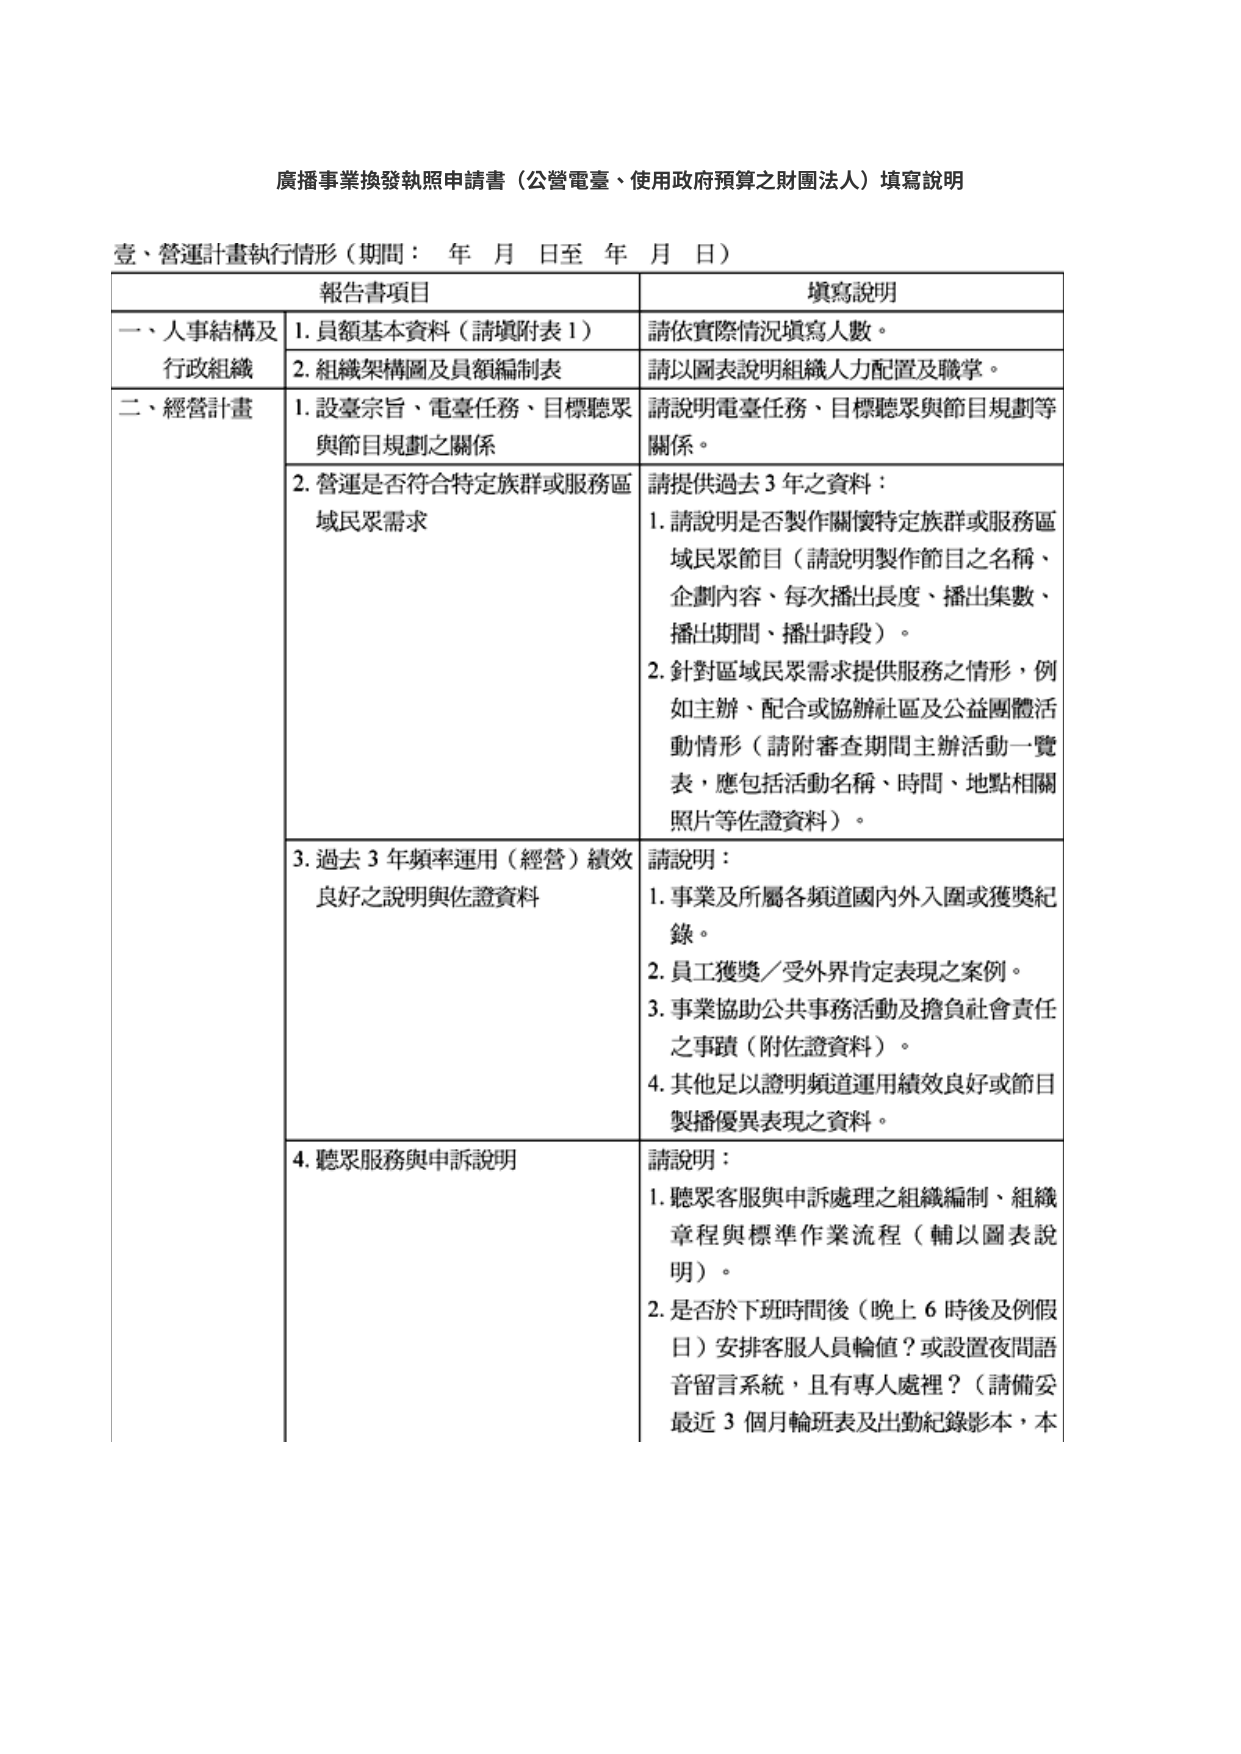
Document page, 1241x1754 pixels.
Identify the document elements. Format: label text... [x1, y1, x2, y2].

text 廣播事業換發執照申請書（公營電臺、使用政府預算之財團法人）填寫說明 [118, 137, 1122, 200]
